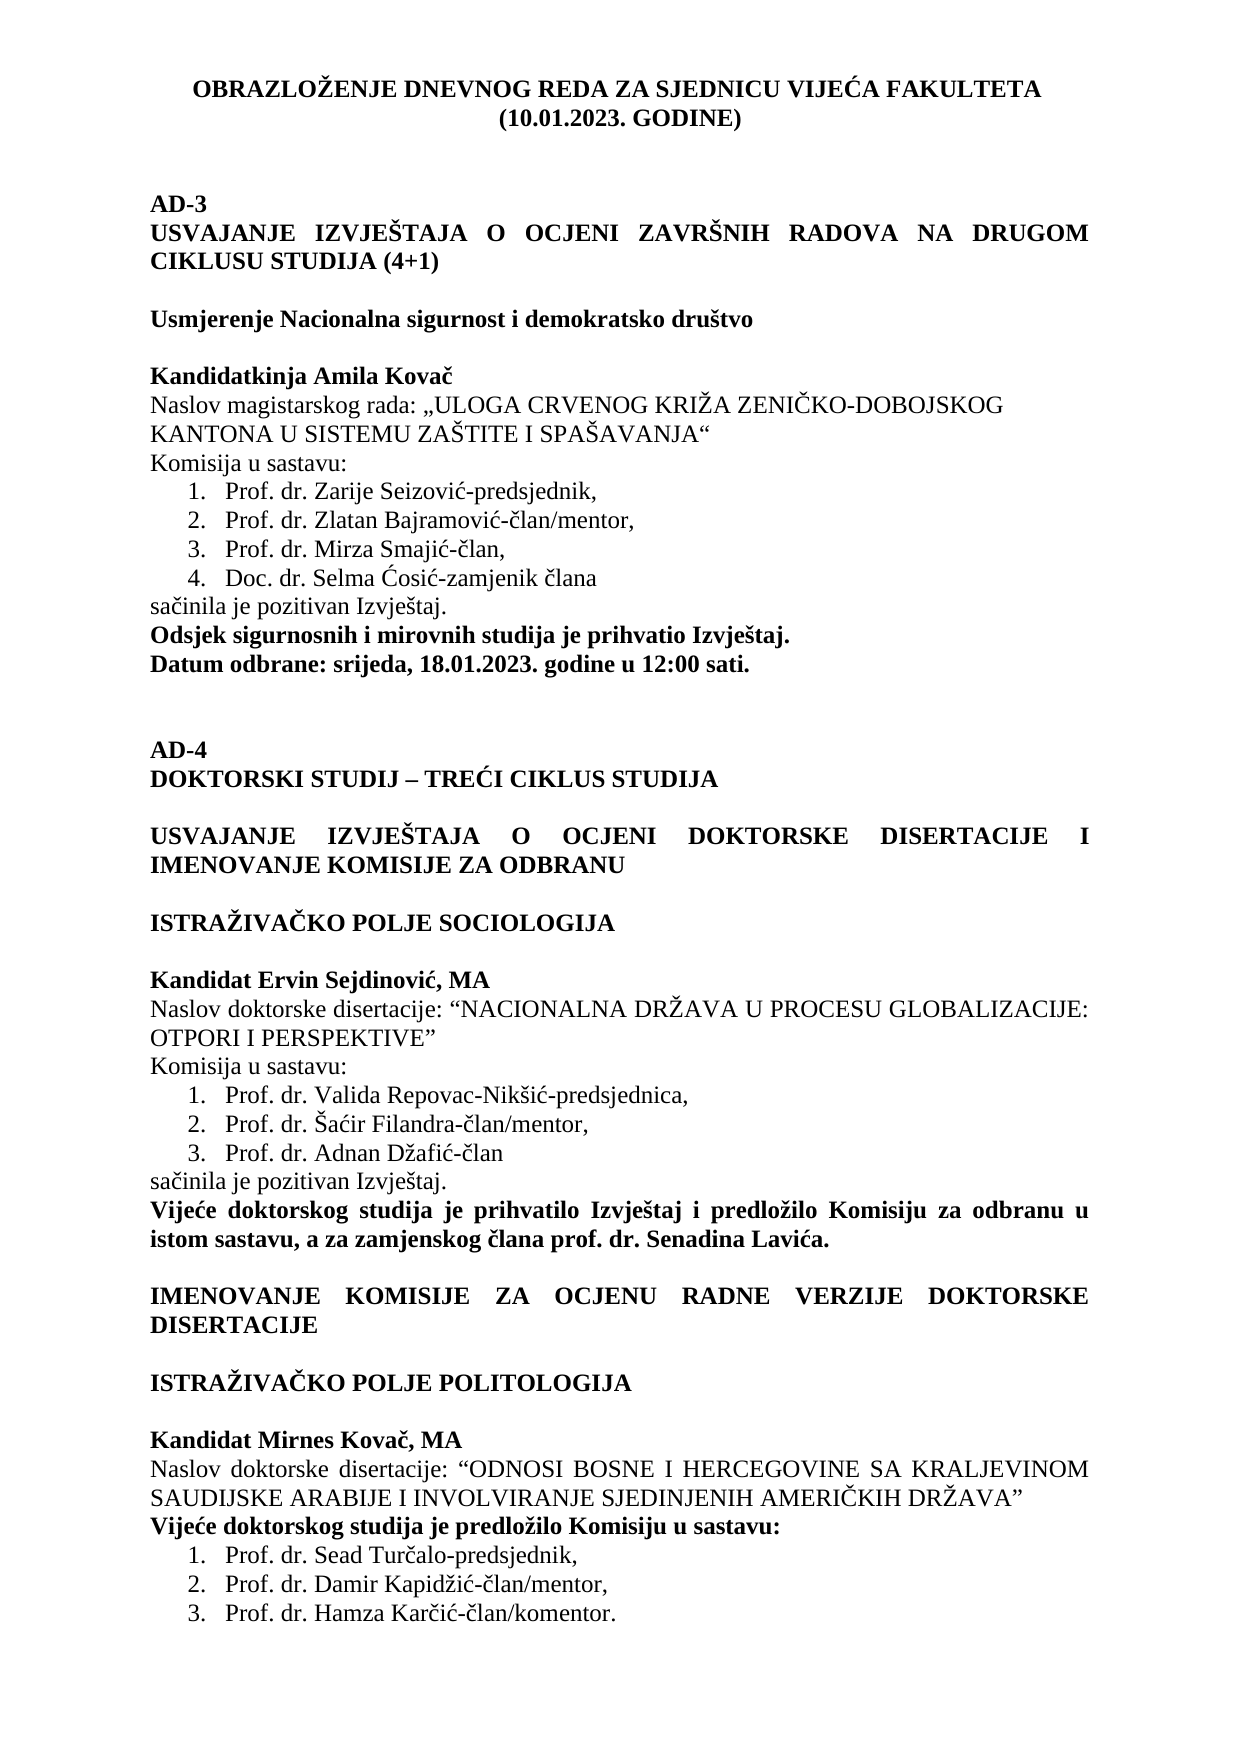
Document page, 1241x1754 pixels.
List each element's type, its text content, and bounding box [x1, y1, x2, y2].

text Odsjek sigurnosnih i mirovnih studija je prihvatio Izvještaj. [150, 620, 1090, 649]
list Prof. dr. Šaćir Filandra-član/mentor, [187, 1109, 1090, 1138]
text DOKTORSKI STUDIJ – TREĆI CIKLUS STUDIJA [150, 764, 1090, 793]
text Naslov doktorske disertacije: “ODNOSI BOSNE I HERCEGOVINE SA KRALJEVINOM SAUDIJSKE ARABIJE I INVOLVIRANJE SJEDINJENIH AMERIČKIH DRŽAVA” [150, 1454, 1090, 1511]
text Kandidatkinja Amila Kovač [150, 361, 1090, 390]
text sačinila je pozitivan Izvještaj. [150, 1166, 1090, 1195]
list Prof. dr. Adnan Džafić-član [187, 1138, 1090, 1166]
text ISTRAŽIVAČKO POLJE SOCIOLOGIJA [150, 908, 1090, 936]
text (10.01.2023. GODINE) [150, 103, 1090, 131]
text IMENOVANJE KOMISIJE ZA OCJENU RADNE VERZIJE DOKTORSKE DISERTACIJE [150, 1281, 1090, 1339]
list Prof. dr. Hamza Karčić-član/komentor. [187, 1598, 1090, 1626]
text Vijeće doktorskog studija je prihvatilo Izvještaj i predložilo Komisiju za odbranu u istom sastavu, a za zamjenskog člana prof. dr. Senadina Lavića. [150, 1195, 1090, 1253]
text Usmjerenje Nacionalna sigurnost i demokratsko društvo [150, 304, 1090, 333]
list Prof. dr. Valida Repovac-Nikšić-predsjednica, [187, 1080, 1090, 1109]
text Komisija u sastavu: [150, 1051, 1090, 1080]
text ISTRAŽIVAČKO POLJE POLITOLOGIJA [150, 1368, 1090, 1396]
text AD-3 [150, 189, 1090, 218]
text Komisija u sastavu: [150, 448, 1090, 476]
list Prof. dr. Damir Kapidžić-član/mentor, [187, 1569, 1090, 1598]
text Datum odbrane: srijeda, 18.01.2023. godine u 12:00 sati. [150, 649, 1090, 678]
text Naslov doktorske disertacije: “NACIONALNA DRŽAVA U PROCESU GLOBALIZACIJE: OTPORI I PERSPEKTIVE” [150, 994, 1090, 1051]
text Kandidat Mirnes Kovač, MA [150, 1425, 1090, 1454]
text USVAJANJE IZVJEŠTAJA O OCJENI ZAVRŠNIH RADOVA NA DRUGOM CIKLUSU STUDIJA (4+1) [150, 218, 1090, 275]
text AD-4 [150, 735, 1090, 764]
text Naslov magistarskog rada: „ULOGA CRVENOG KRIŽA ZENIČKO-DOBOJSKOG KANTONA U SISTEMU ZAŠTITE I SPAŠAVANJA“ [150, 390, 1090, 448]
text USVAJANJE IZVJEŠTAJA O OCJENI DOKTORSKE DISERTACIJE I IMENOVANJE KOMISIJE ZA ODBRANU [150, 821, 1090, 879]
list Prof. dr. Zarije Seizović-predsjednik, [187, 476, 1090, 505]
list Prof. dr. Zlatan Bajramović-član/mentor, [187, 505, 1090, 534]
text sačinila je pozitivan Izvještaj. [150, 591, 1090, 620]
text Kandidat Ervin Sejdinović, MA [150, 965, 1090, 994]
text Vijeće doktorskog studija je predložilo Komisiju u sastavu: [150, 1511, 1090, 1540]
list Prof. dr. Mirza Smajić-član, [187, 534, 1090, 563]
text OBRAZLOŽENJE DNEVNOG REDA ZA SJEDNICU VIJEĆA FAKULTETA [150, 74, 1090, 103]
list Doc. dr. Selma Ćosić-zamjenik člana [187, 563, 1090, 591]
list Prof. dr. Sead Turčalo-predsjednik, [187, 1540, 1090, 1569]
